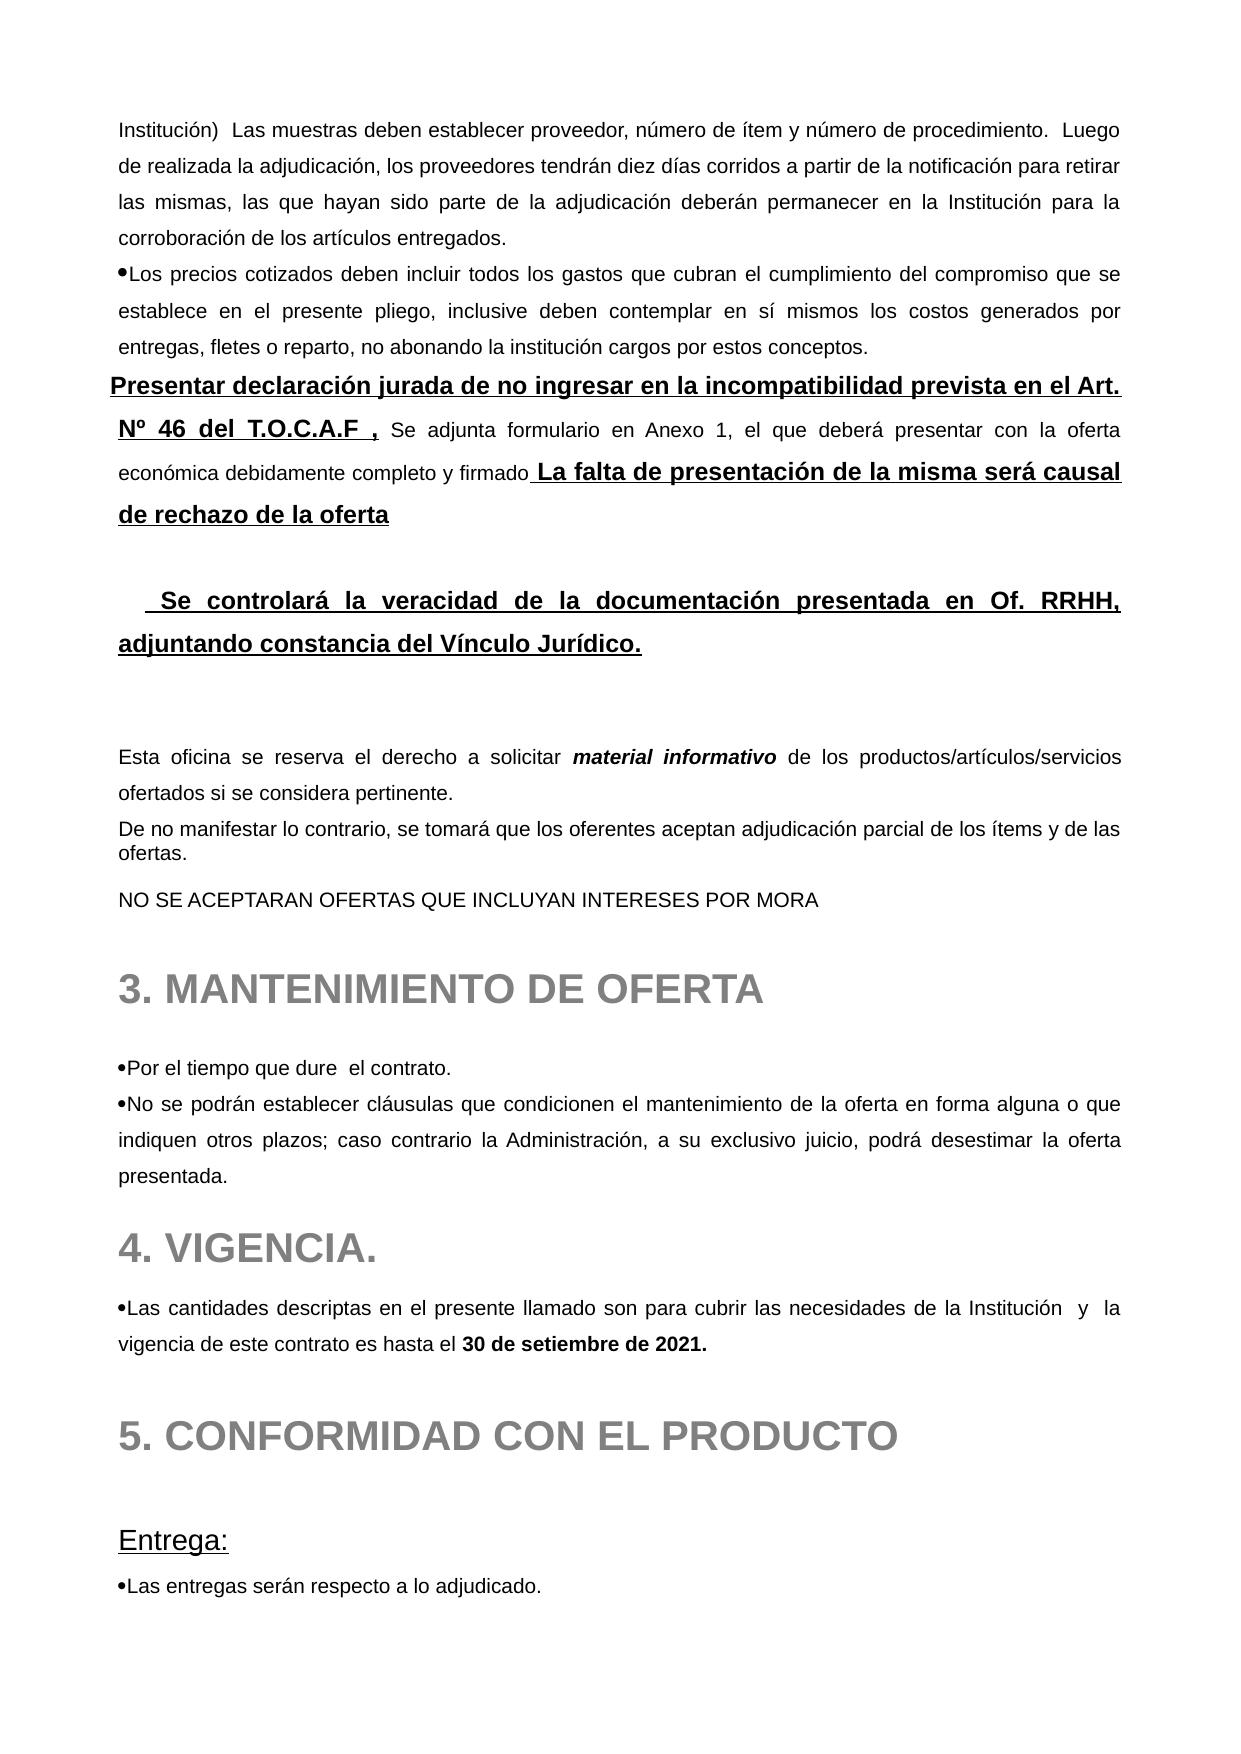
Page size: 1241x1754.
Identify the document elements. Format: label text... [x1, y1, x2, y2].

text NO SE ACEPTARAN OFERTAS QUE INCLUYAN INTERESES POR MORA [118, 888, 1122, 912]
text 3. MANTENIMIENTO DE OFERTA [118, 965, 1122, 1013]
text Esta oficina se reserva el derecho a solicitar material informativo de los productos/artículos/servicios ofertados si se considera pertinente. [118, 744, 1122, 804]
list Por el tiempo que dure el contrato. [118, 1056, 1122, 1080]
text 4. VIGENCIA. [118, 1224, 1122, 1272]
text Entrega: [118, 1523, 1122, 1557]
text Se controlará la veracidad de la documentación presentada en Of. RRHH, adjuntando constancia del Vínculo Jurídico. [81, 586, 1122, 658]
list Las entregas serán respecto a lo adjudicado. [118, 1574, 1122, 1598]
text 5. CONFORMIDAD CON EL PRODUCTO [118, 1411, 1122, 1459]
list Los precios cotizados deben incluir todos los gastos que cubran el cumplimiento del compromiso que se establece en el presente pliego, inclusive deben contemplar en sí mismos los costos generados por entregas, fletes o reparto, no abonando la institución cargos por estos conceptos. [118, 262, 1122, 359]
text Presentar declaración jurada de no ingresar en la incompatibilidad prevista en el Art. Nº 46 del T.O.C.A.F , Se adjunta formulario en Anexo 1, el que deberá presentar con la oferta económica debidamente completo y firmado La falta de presentación de la misma será causal de rechazo de la oferta [81, 371, 1122, 529]
list Las cantidades descriptas en el presente llamado son para cubrir las necesidades de la Institución y la vigencia de este contrato es hasta el 30 de setiembre de 2021. [118, 1296, 1122, 1356]
list Institución) Las muestras deben establecer proveedor, número de ítem y número de procedimiento. Luego de realizada la adjudicación, los proveedores tendrán diez días corridos a partir de la notificación para retirar las mismas, las que hayan sido parte de la adjudicación deberán permanecer en la Institución para la corroboración de los artículos entregados. [118, 118, 1122, 250]
text De no manifestar lo contrario, se tomará que los oferentes aceptan adjudicación parcial de los ítems y de las ofertas. [118, 816, 1122, 864]
list No se podrán establecer cláusulas que condicionen el mantenimiento de la oferta en forma alguna o que indiquen otros plazos; caso contrario la Administración, a su exclusivo juicio, podrá desestimar la oferta presentada. [118, 1092, 1122, 1188]
